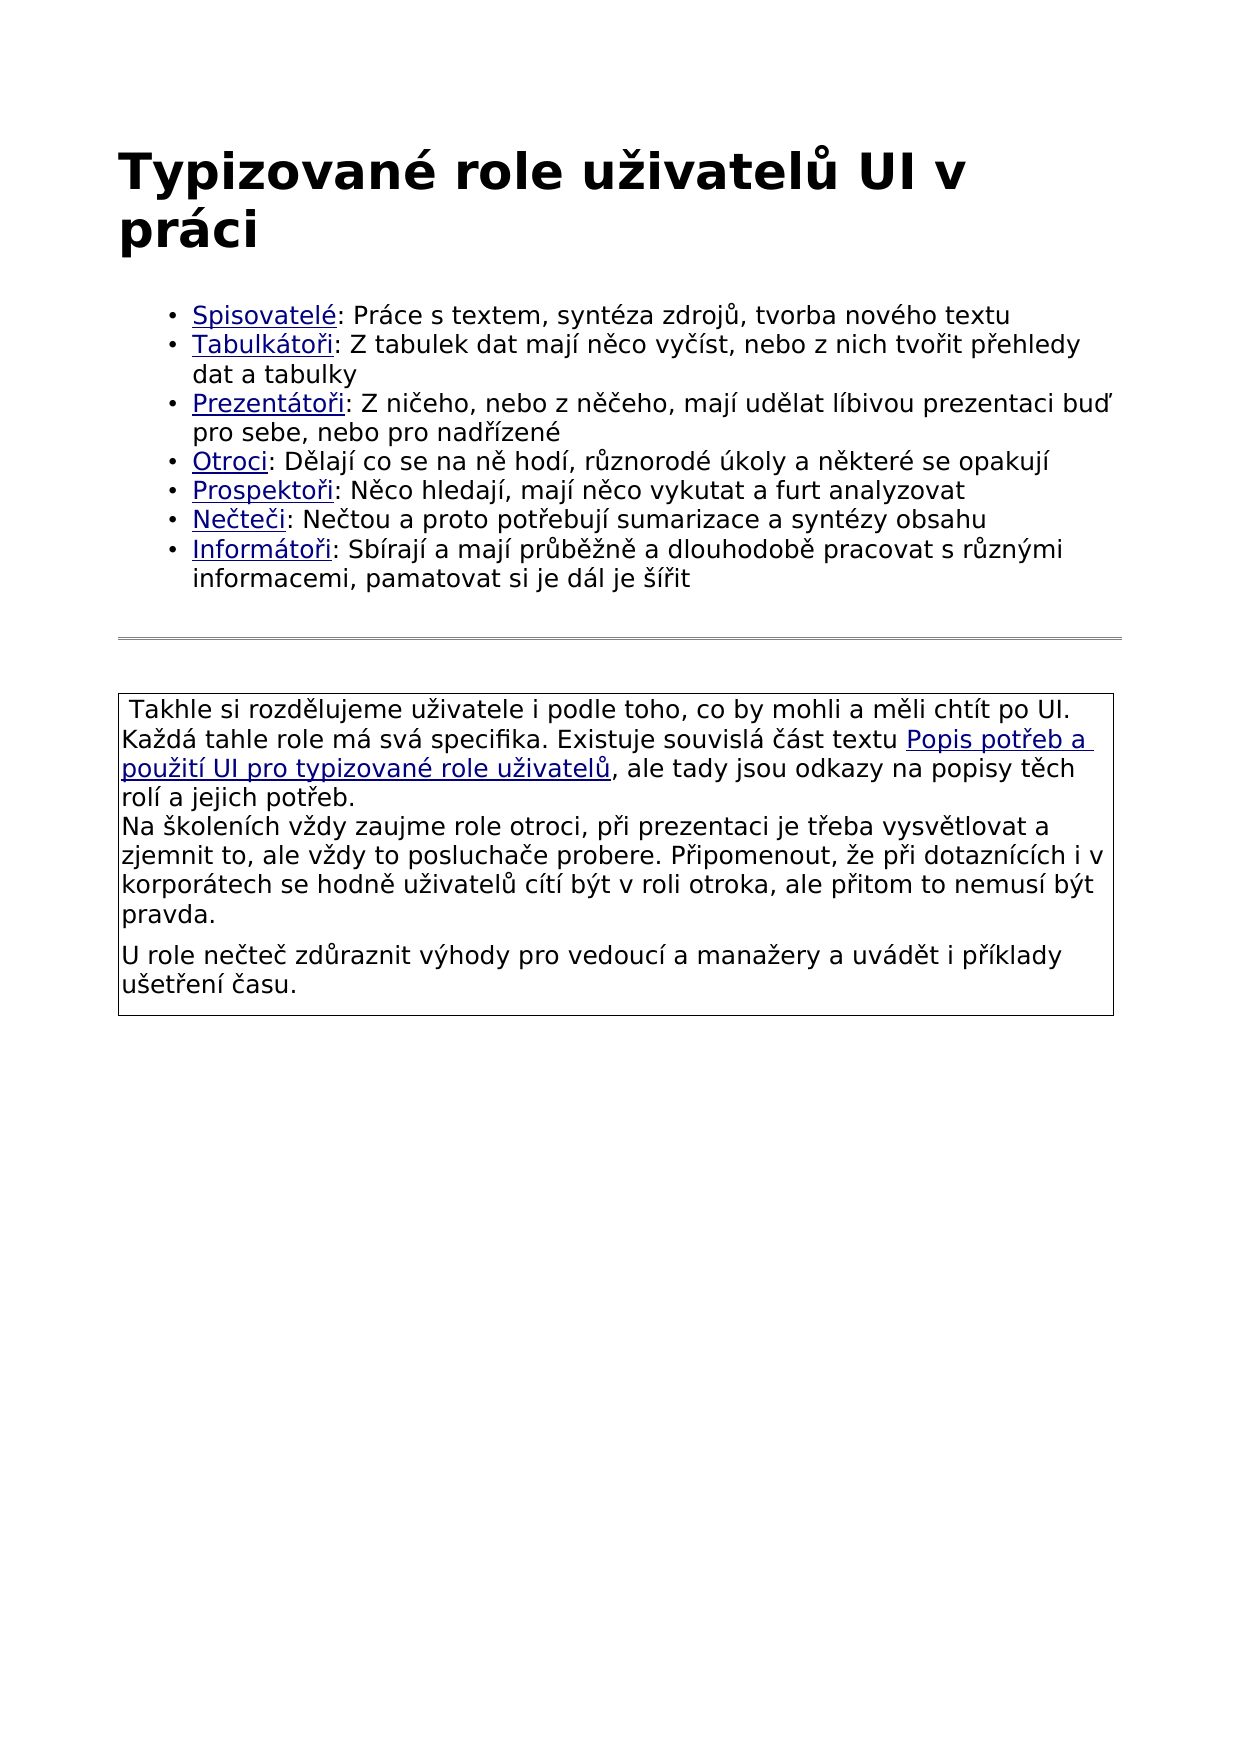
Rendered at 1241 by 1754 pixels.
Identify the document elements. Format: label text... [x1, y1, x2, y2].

list Nečteči: Nečtou a proto potřebují sumarizace a syntézy obsahu [177, 506, 1122, 535]
list Tabulkátoři: Z tabulek dat mají něco vyčíst, nebo z nich tvořit přehledy dat a tabulky [177, 331, 1122, 389]
list Otroci: Dělají co se na ně hodí, různorodé úkoly a některé se opakují [177, 447, 1122, 477]
table_header 🗣️ Takhle si rozdělujeme uživatele i podle toho, co by mohli a měli chtít po UI. Každá tahle role má svá specifika. Existuje souvislá část textu Popis potřeb a použití UI pro typizované role uživatelů, ale tady jsou odkazy na popisy těch rolí a jejich potřeb. Na školeních vždy zaujme role otroci, při prezentaci je třeba vysvětlovat a zjemnit to, ale vždy to posluchače probere. Připomenout, že při dotaznících i v korporátech se hodně uživatelů cítí být v roli otroka, ale přitom to nemusí být pravda. U role nečteč zdůraznit výhody pro vedoucí a manažery a uvádět i příklady ušetření času. [119, 694, 1113, 1015]
list Informátoři: Sbírají a mají průběžně a dlouhodobě pracovat s různými informacemi, pamatovat si je dál je šířit [177, 535, 1122, 593]
list Spisovatelé: Práce s textem, syntéza zdrojů, tvorba nového textu [177, 302, 1122, 331]
list Prezentátoři: Z ničeho, nebo z něčeho, mají udělat líbivou prezentaci buď pro sebe, nebo pro nadřízené [177, 389, 1122, 447]
list Prospektoři: Něco hledají, mají něco vykutat a furt analyzovat [177, 477, 1122, 506]
subtitle Typizované role uživatelů UI v práci [118, 143, 1122, 259]
